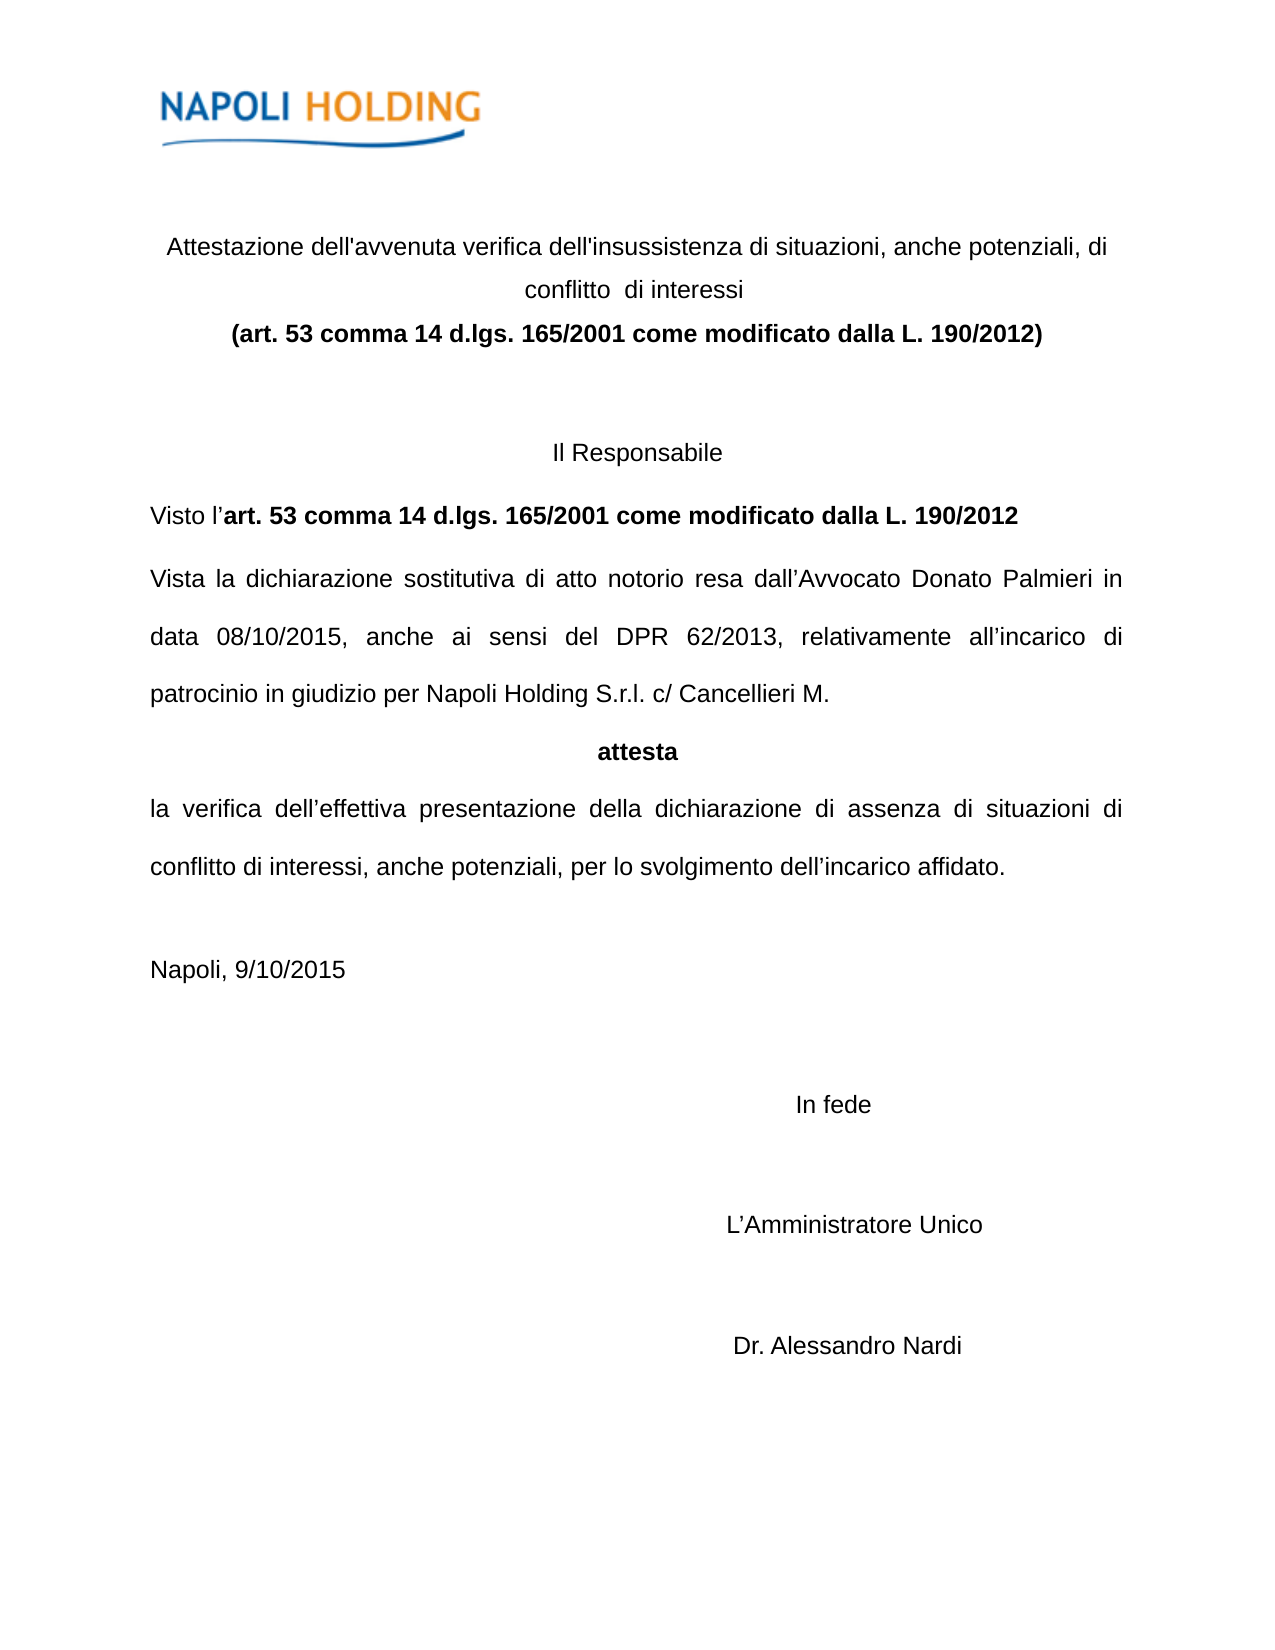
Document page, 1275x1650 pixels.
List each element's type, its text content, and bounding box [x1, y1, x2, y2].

text Attestazione dell'avvenuta verifica dell'insussistenza di situazioni, anche potenziali, di conflitto di interessi (art. 53 comma 14 d.lgs. 165/2001 come modificato dalla L. 190/2012) [150, 232, 1125, 347]
text la verifica dell’effettiva presentazione della dichiarazione di assenza di situazioni di conflitto di interessi, anche potenziali, per lo svolgimento dell’incarico affidato. [150, 794, 1125, 880]
text Napoli, 9/10/2015 [150, 955, 1125, 984]
text Visto l’art. 53 comma 14 d.lgs. 165/2001 come modificato dalla L. 190/2012 [150, 501, 1125, 530]
text L’Amministratore Unico [150, 1210, 1125, 1239]
text Il Responsabile [150, 438, 1125, 466]
text Vista la dichiarazione sostitutiva di atto notorio resa dall’Avvocato Donato Palmieri in data 08/10/2015, anche ai sensi del DPR 62/2013, relativamente all’incarico di patrocinio in giudizio per Napoli Holding S.r.l. c/ Cancellieri M. [150, 564, 1125, 708]
text Dr. Alessandro Nardi [150, 1331, 1125, 1359]
text In fede [150, 1090, 1125, 1118]
text attesta [150, 737, 1125, 765]
